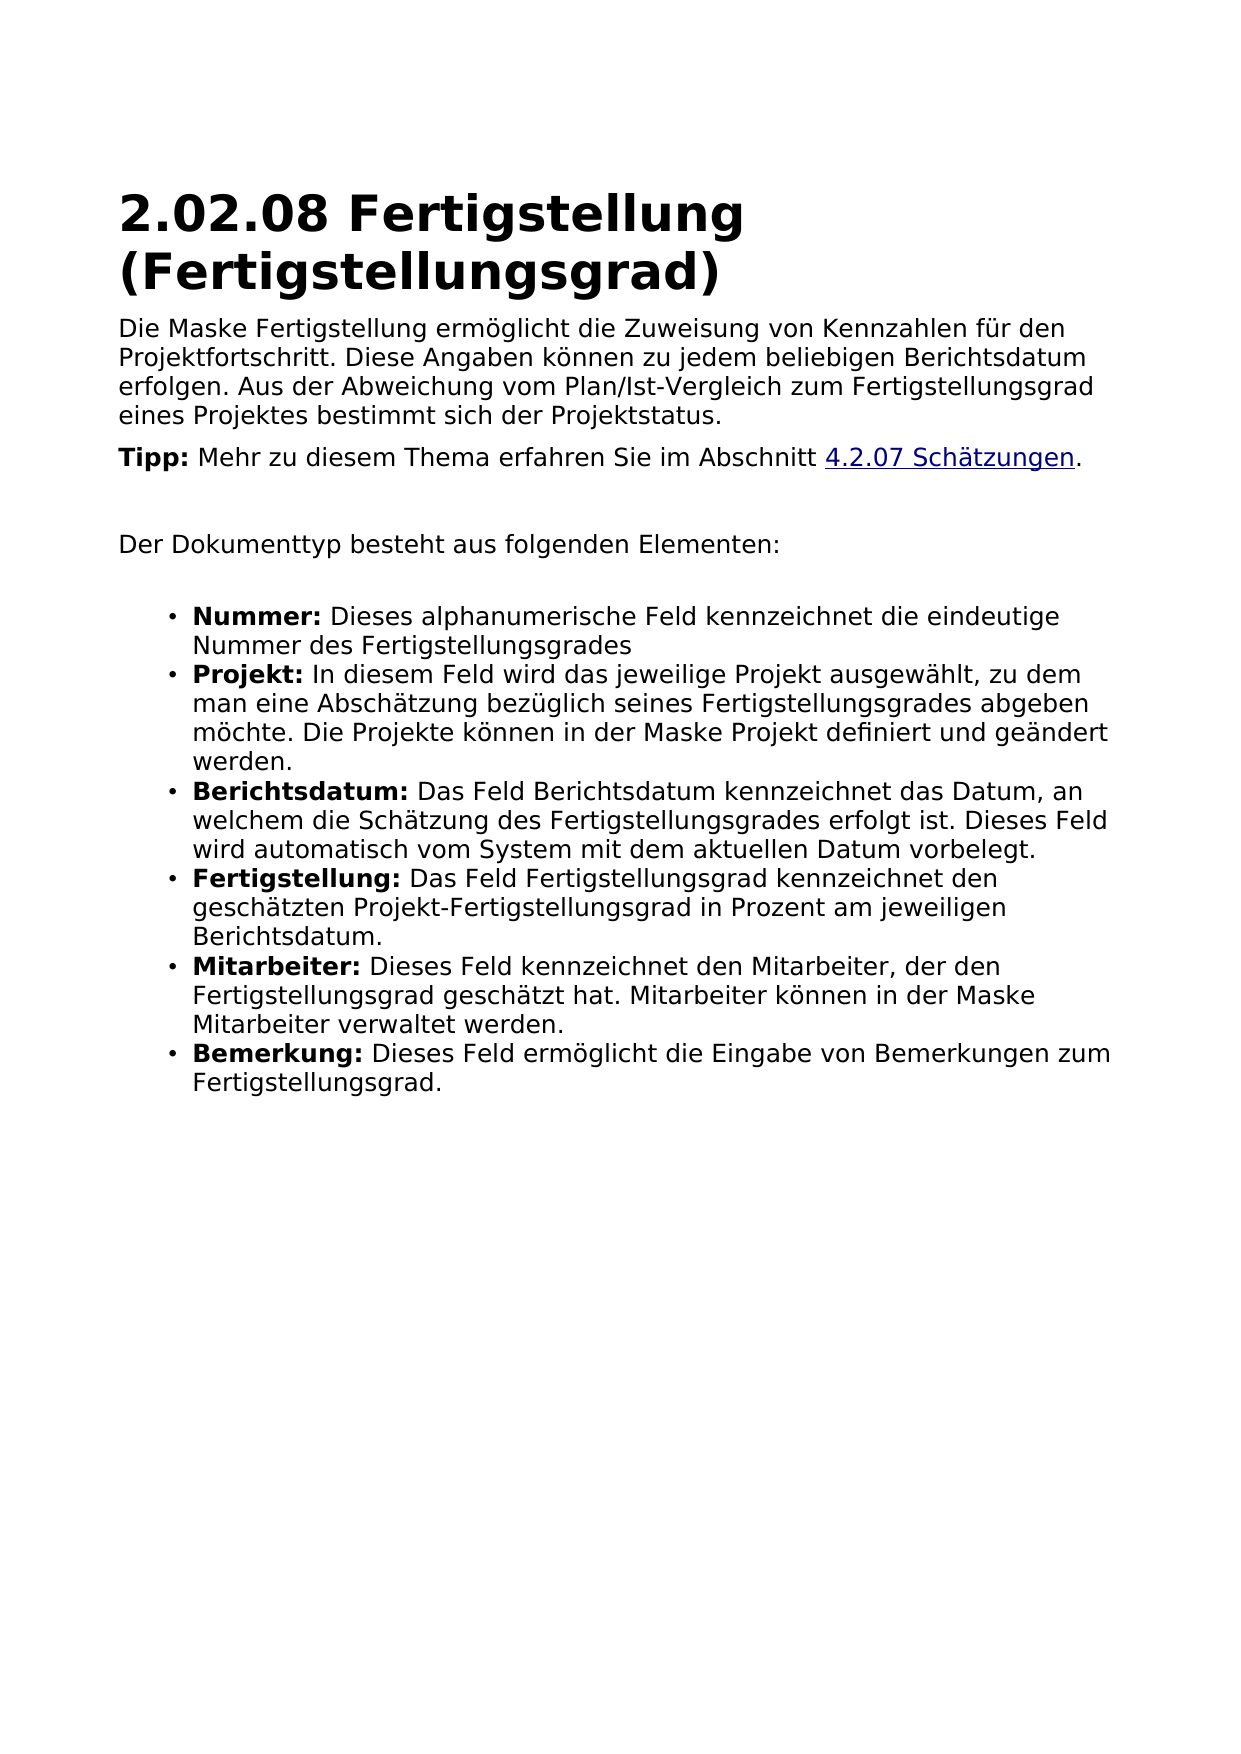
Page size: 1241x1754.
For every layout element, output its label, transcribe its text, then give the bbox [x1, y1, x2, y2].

list Mitarbeiter: Dieses Feld kennzeichnet den Mitarbeiter, der den Fertigstellungsgrad geschätzt hat. Mitarbeiter können in der Maske Mitarbeiter verwaltet werden. [177, 952, 1122, 1039]
text Die Maske Fertigstellung ermöglicht die Zuweisung von Kennzahlen für den Projektfortschritt. Diese Angaben können zu jedem beliebigen Berichtsdatum erfolgen. Aus der Abweichung vom Plan/Ist-Vergleich zum Fertigstellungsgrad eines Projektes bestimmt sich der Projektstatus. [118, 314, 1122, 430]
list Berichtsdatum: Das Feld Berichtsdatum kennzeichnet das Datum, an welchem die Schätzung des Fertigstellungsgrades erfolgt ist. Dieses Feld wird automatisch vom System mit dem aktuellen Datum vorbelegt. [177, 777, 1122, 864]
text Tipp: Mehr zu diesem Thema erfahren Sie im Abschnitt 4.2.07 Schätzungen. [118, 443, 1122, 472]
list Projekt: In diesem Feld wird das jeweilige Projekt ausgewählt, zu dem man eine Abschätzung bezüglich seines Fertigstellungsgrades abgeben möchte. Die Projekte können in der Maske Projekt definiert und geändert werden. [177, 660, 1122, 777]
list Fertigstellung: Das Feld Fertigstellungsgrad kennzeichnet den geschätzten Projekt-Fertigstellungsgrad in Prozent am jeweiligen Berichtsdatum. [177, 864, 1122, 952]
text Der Dokumenttyp besteht aus folgenden Elementen: [118, 531, 1122, 560]
list Nummer: Dieses alphanumerische Feld kennzeichnet die eindeutige Nummer des Fertigstellungsgrades [177, 602, 1122, 660]
list Bemerkung: Dieses Feld ermöglicht die Eingabe von Bemerkungen zum Fertigstellungsgrad. [177, 1039, 1122, 1097]
subtitle 2.02.08 Fertigstellung (Fertigstellungsgrad) [118, 185, 1122, 301]
